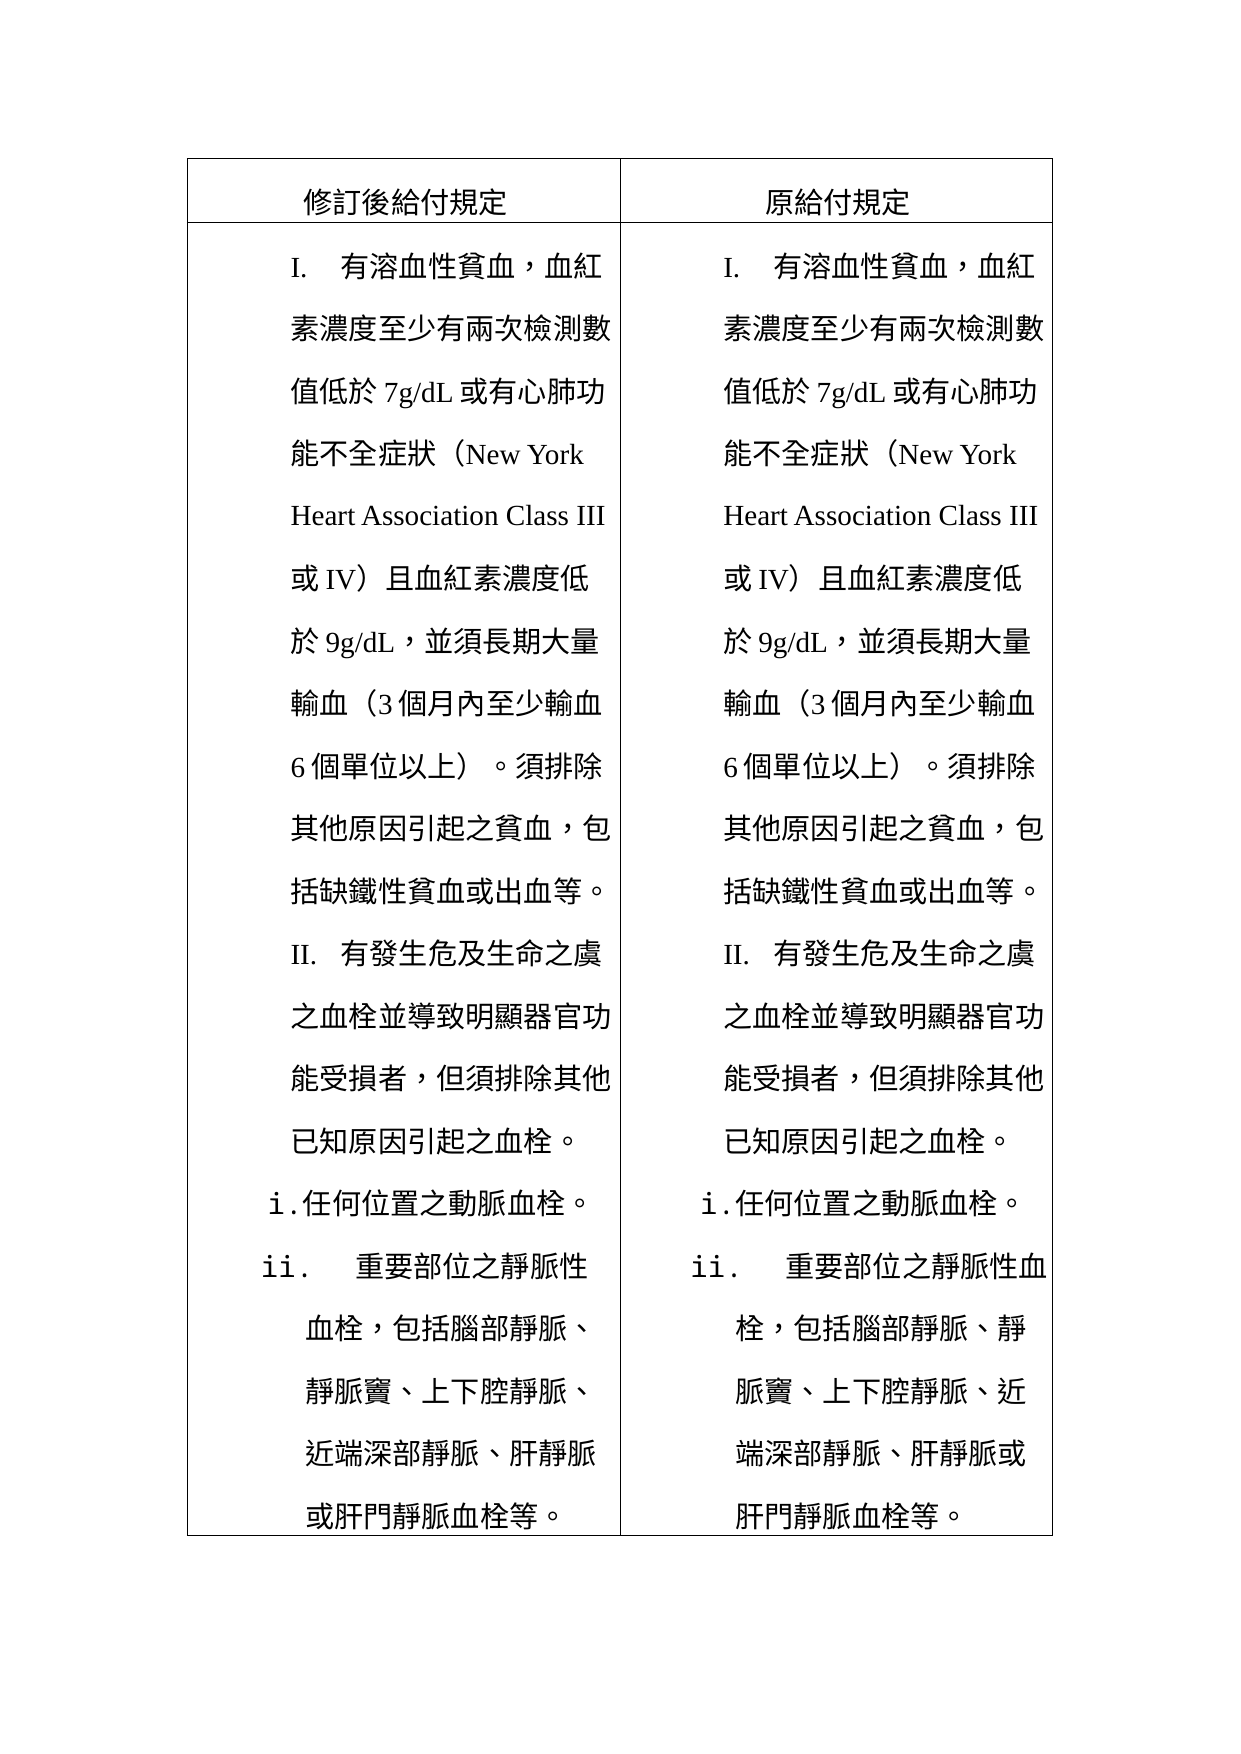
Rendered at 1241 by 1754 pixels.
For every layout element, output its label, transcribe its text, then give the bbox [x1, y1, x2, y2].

table_header 修訂後給付規定 [188, 159, 620, 222]
table_cell 8.2.10.Eculizumab（如Soliris）、ravulizumab (如Ultomiris)：（101/4/1、102/10/1、108/6/1、108/9/1、114/2/1） 用於經衛生福利部國民健康署認定之陣發性夜間血紅素尿症患者：(108/6/1、114/2/1) 陣發性夜間血紅素尿症患者且PNH granulocyte clone size經兩種抗體確認大於50%，並符合下列條件之一者使用： 有溶血性貧血，血紅素濃度至少有兩次檢測數值低於7g/dL或有心肺功能不全症狀（New York Heart Association Class III或IV）且血紅素濃度低於9g/dL，並須長期大量輸血（3個月內至少輸血6個單位以上）。須排除其他原因引起之貧血，包括缺鐵性貧血或出血等。 有發生危及生命之虞之血栓並導致明顯器官功能受損者，但須排除其他已知原因引起之血栓。 任何位置之動脈血栓。 重要部位之靜脈性血栓，包括腦部靜脈、靜脈竇、上下腔靜脈、近端深部靜脈、肝靜脈或肝門靜脈血栓等。 發生因血管內溶血導致的進行性腎功能衰竭（serum creatinine大於2.0 mg/dL），且無法以其他原因解釋者。 排除有高危險之骨髓化生不良症候群（RAEB-1或RAEB-2）的病患。 新個案需經專家小組特殊專案審查核准後使用，每次申請期限為6個月。 每6個月須重新評估治療結果。若符合下列條件之一，則不予同意使用。 接受治療的患者用藥後病情沒有改善者（LDH超過正常值上限的1.5倍或最近3個月內輸血多於2個單位） PNH granulocyte clone size ≦50%。 發生嚴重再生不良性貧血者，其檢查結果符合下列兩項或兩項以上者：（102/10/1、114/2/1） 中性白血球數目(neutrophil count) <0.5x109/L。 血小板數目( platelet count) <20x109/L。 網狀細胞(reticulocytes) <25x109/L。 骨髓內造血細胞密度 <30%。 ◎附表三十之一：全民健康保險使用陣發性夜間血紅素尿症治療藥品eculizumab、ravulizumab特殊專案審查申請表 ◎附表三十之二：陣發性夜間血紅素尿症患者特殊專案審查申請Soliris (eculizumab)、Ultomiris (ravulizumab)用藥檢附資料查檢表 用於經衛生福利部國民健康署認定之非典型性尿毒溶血症候群(Atypical Hemolytic Uremic Syndrome, aHUS)病人：(108/6/1、108/9/1) (1)~(7) 略。 另於114/2/1前已使用eculizumab之病人，符合續用申請條件者，得轉換至ravulizumab，惟使用ravulizumab無效後，不得再申請eculizumab。(114/2/1) [621, 223, 1052, 1535]
table_cell 8.2.10.Eculizumab（如Soliris）、ravulizumab (如Ultomiris)、crovalimab(如Piasky) ：（101/4/1、102/10/1、108/6/1、108/9/1、114/2/1、114/10/1) 用於經衛生福利部國民健康署認定之陣發性夜間血紅素尿症患者(crovalimab限用於13歲以上且體重40公斤以上之陣發性夜間血紅素尿症患者)：(108/6/1、114/2/1、114/10/1) 陣發性夜間血紅素尿症患者且PNH granulocyte clone size經兩種抗體確認大於50%，並符合下列條件之一者使用： 有溶血性貧血，血紅素濃度至少有兩次檢測數值低於7g/dL或有心肺功能不全症狀（New York Heart Association Class III或IV）且血紅素濃度低於9g/dL，並須長期大量輸血（3個月內至少輸血6個單位以上）。須排除其他原因引起之貧血，包括缺鐵性貧血或出血等。 有發生危及生命之虞之血栓並導致明顯器官功能受損者，但須排除其他已知原因引起之血栓。 任何位置之動脈血栓。 重要部位之靜脈性血栓，包括腦部靜脈、靜脈竇、上下腔靜脈、近端深部靜脈、肝靜脈或肝門靜脈血栓等。 發生因血管內溶血導致的進行性腎功能衰竭（serum creatinine大於2.0 mg/dL），且無法以其他原因解釋者。 排除有高危險之骨髓化生不良症候群（RAEB-1或RAEB-2）的病患。 新個案需經專家小組特殊專案審查核准後使用，每次申請期限為6個月。 每6個月須重新評估治療結果。若符合下列條件之一，則不予同意使用。 接受治療的患者用藥後病情沒有改善者（LDH超過正常值上限的1.5倍或最近3個月內輸血多於2個單位） PNH granulocyte clone size ≦50%。 發生嚴重再生不良性貧血者，其檢查結果符合下列兩項或兩項以上者：（102/10/1、114/2/1） 中性白血球數目(neutrophil count) <0.5x109/L。 血小板數目( platelet count) <20x109/L。 網狀細胞(reticulocytes) <25x109/L。 骨髓內造血細胞密度<30%。 ◎附表三十之一：全民健康保險使用陣發性夜間血紅素尿症治療藥品eculizumab、ravulizumab、crovalimab特殊專案審查申請表 ◎附表三十之二：陣發性夜間血紅素尿症患者特殊專案審查申請Soliris (eculizumab)、Ultomiris (ravulizumab)、Piasky(crovalimab)用藥檢附資料查檢表 用於經衛生福利部國民健康署認定之非典型性尿毒溶血症候群(Atypical Hemolytic Uremic Syndrome, aHUS)病人：(108/6/1、108/9/1) (1)~(7) 略。 另於114/2/1前已使用eculizumab之病人，符合續用申請條件者，得轉換至ravulizumab或crovalimab，惟使用ravulizumab或crovalimab無效後，不得再申請eculizumab。(114/2/1、114/10/1) 4.新病人限ravulizumab或crovalimab擇一使用。(114/10/1) 5.Ravulizumab或crovalimab惟在有耐受不良時方可轉換使用，且限轉換一次。(114/10/1) [188, 223, 620, 1535]
table_header 原給付規定 [621, 159, 1052, 222]
